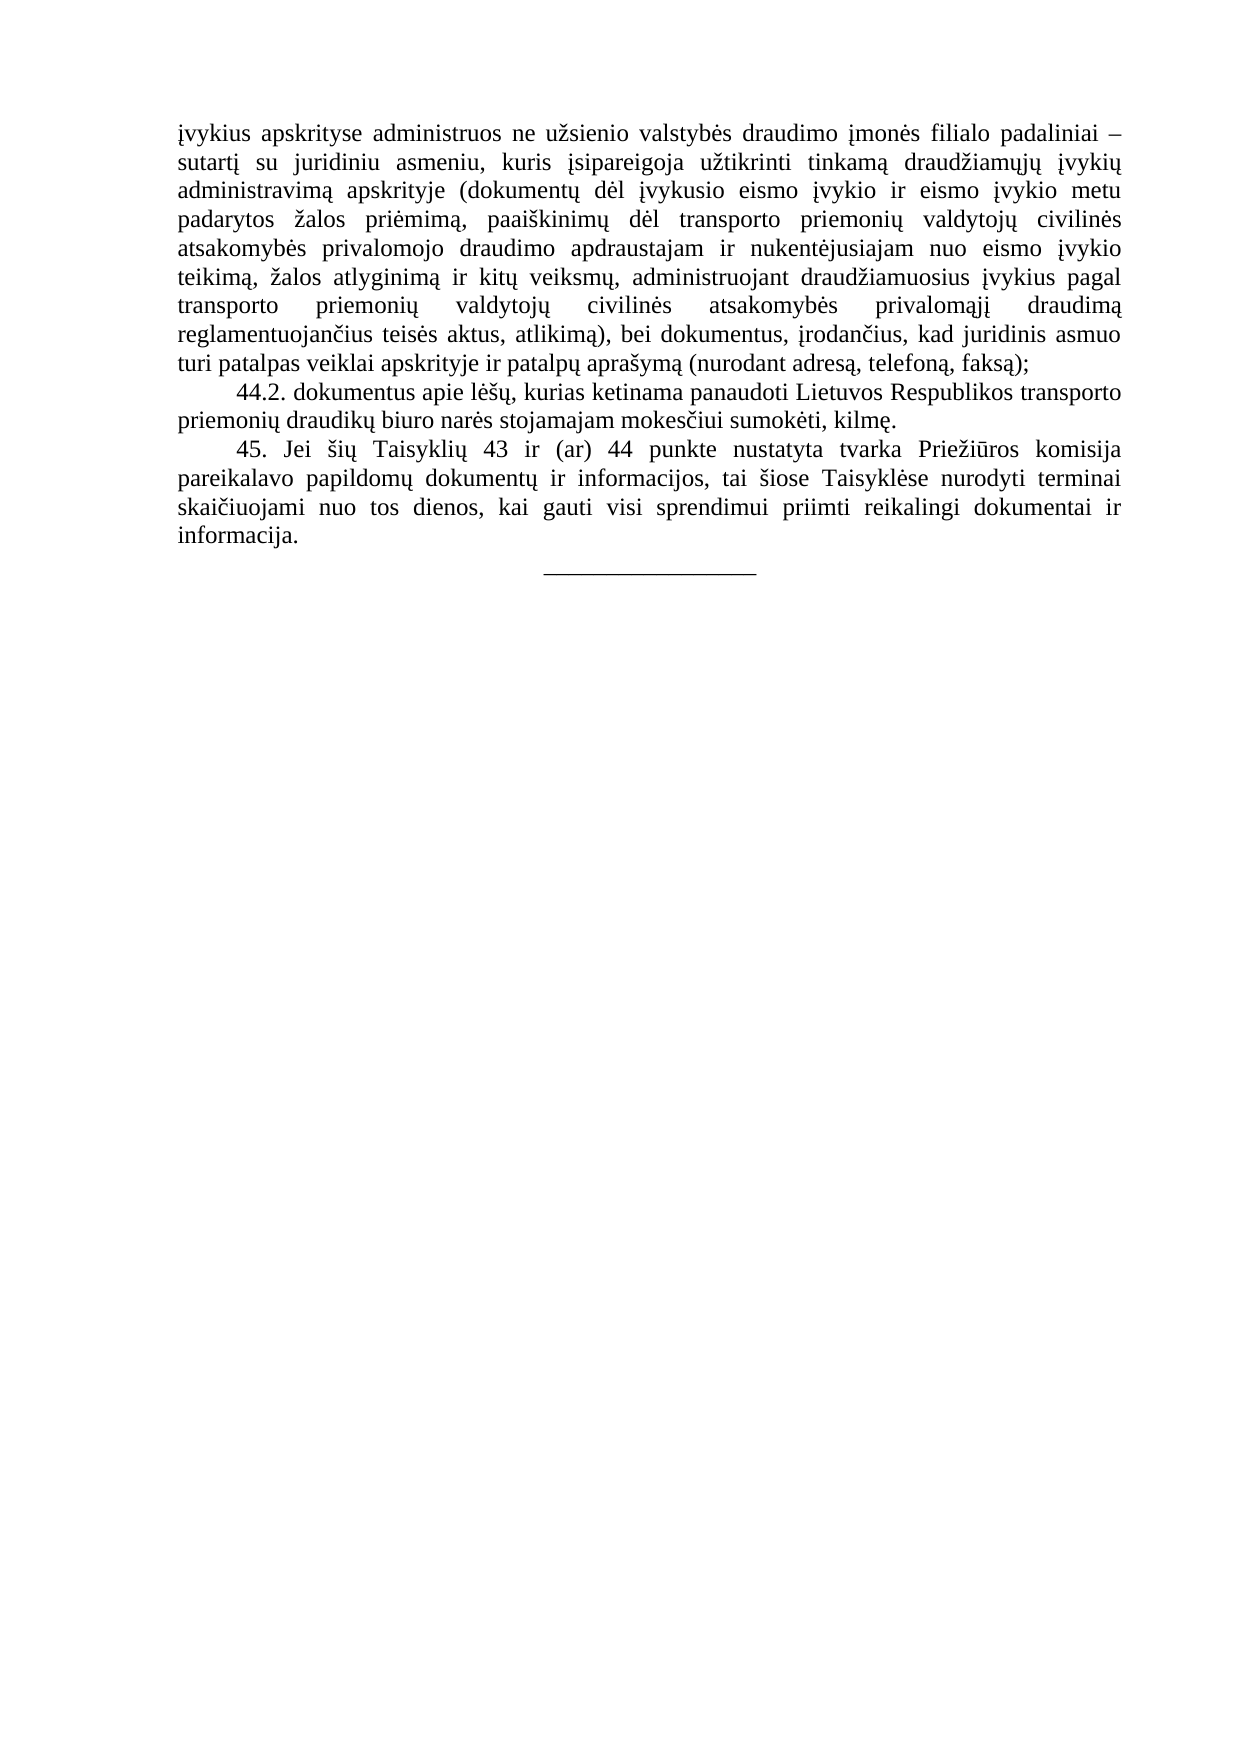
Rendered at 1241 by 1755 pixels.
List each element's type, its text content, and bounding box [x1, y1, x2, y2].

text 44.2. dokumentus apie lėšų, kurias ketinama panaudoti Lietuvos Respublikos transporto priemonių draudikų biuro narės stojamajam mokesčiui sumokėti, kilmę. [177, 377, 1122, 434]
text 45. Jei šių Taisyklių 43 ir (ar) 44 punkte nustatyta tvarka Priežiūros komisija pareikalavo papildomų dokumentų ir informacijos, tai šiose Taisyklėse nurodyti terminai skaičiuojami nuo tos dienos, kai gauti visi sprendimui priimti reikalingi dokumentai ir informacija. [177, 434, 1122, 549]
text įvykius apskrityse administruos ne užsienio valstybės draudimo įmonės filialo padaliniai – sutartį su juridiniu asmeniu, kuris įsipareigoja užtikrinti tinkamą draudžiamųjų įvykių administravimą apskrityje (dokumentų dėl įvykusio eismo įvykio ir eismo įvykio metu padarytos žalos priėmimą, paaiškinimų dėl transporto priemonių valdytojų civilinės atsakomybės privalomojo draudimo apdraustajam ir nukentėjusiajam nuo eismo įvykio teikimą, žalos atlyginimą ir kitų veiksmų, administruojant draudžiamuosius įvykius pagal transporto priemonių valdytojų civilinės atsakomybės privalomąjį draudimą reglamentuojančius teisės aktus, atlikimą), bei dokumentus, įrodančius, kad juridinis asmuo turi patalpas veiklai apskrityje ir patalpų aprašymą (nurodant adresą, telefoną, faksą); [177, 118, 1122, 377]
text _________________ [177, 549, 1122, 578]
